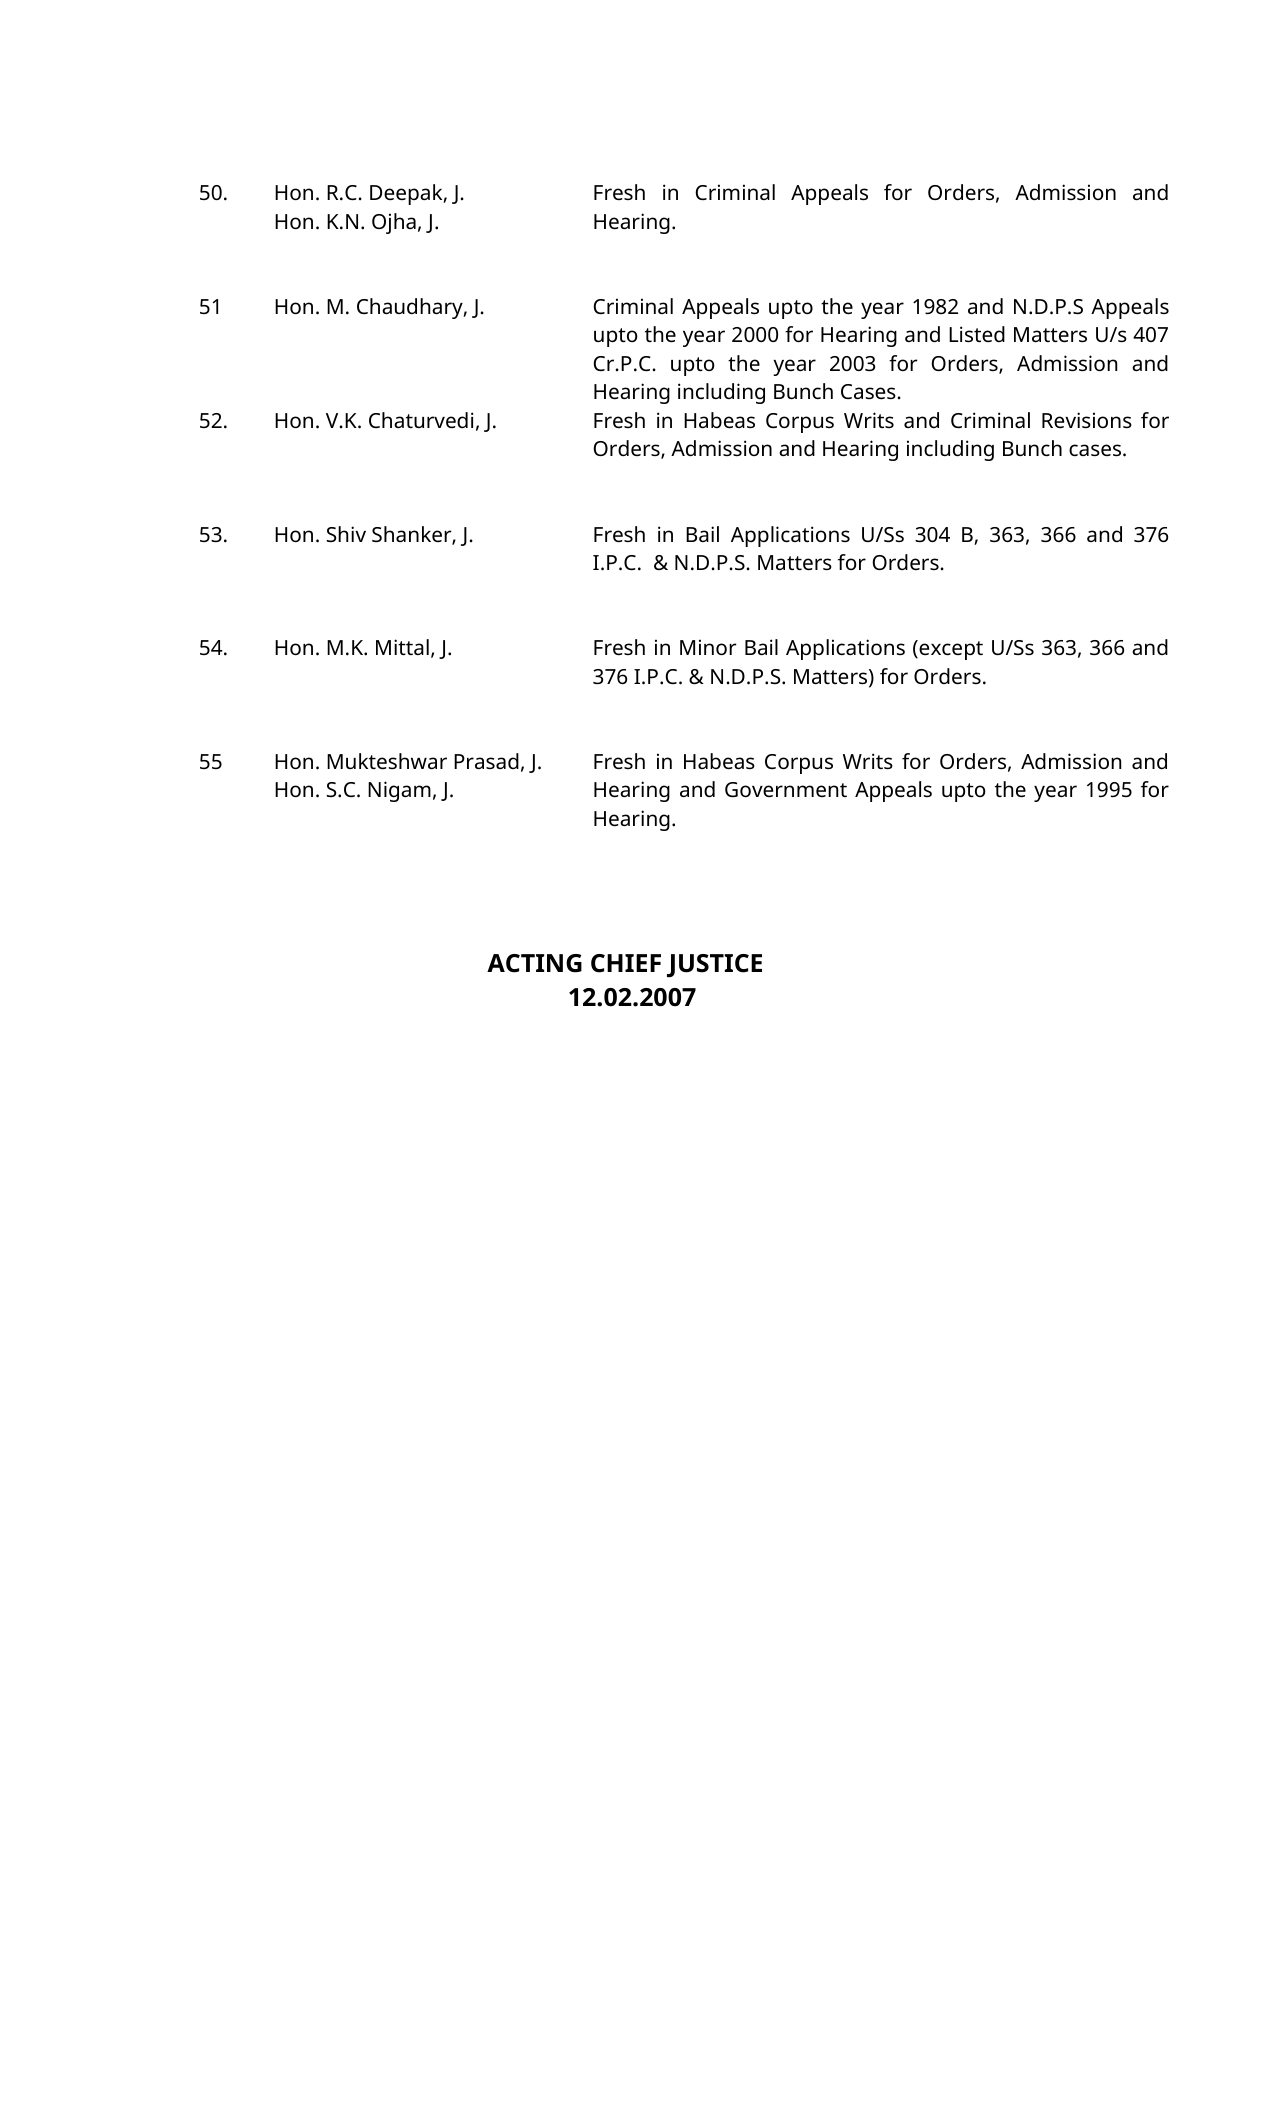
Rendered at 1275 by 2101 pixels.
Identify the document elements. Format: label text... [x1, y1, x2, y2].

table_cell Criminal Appeals upto the year 1982 and N.D.P.S Appeals upto the year 2000 for Hearing and Listed Matters U/s 407 Cr.P.C. upto the year 2003 for Orders, Admission and Hearing including Bunch Cases. [581, 292, 1181, 406]
table_cell Hon. Shiv Shanker, J. [263, 520, 581, 633]
table_cell 55 [188, 747, 262, 918]
table_cell Hon. R.C. Deepak, J. Hon. K.N. Ojha, J. [263, 179, 581, 292]
table_cell Hon. Mukteshwar Prasad, J. Hon. S.C. Nigam, J. [263, 747, 581, 918]
table_cell Fresh in Minor Bail Applications (except U/Ss 363, 366 and 376 I.P.C. & N.D.P.S. Matters) for Orders. [581, 634, 1181, 747]
table_cell [188, 150, 262, 178]
subtitle ACTING CHIEF JUSTICE [187, 946, 1181, 979]
table_cell [263, 150, 581, 178]
table_cell 53. [188, 520, 262, 633]
table_cell 52. [188, 406, 262, 520]
table_cell Hon. V.K. Chaturvedi, J. [263, 406, 581, 520]
table_cell Fresh in Bail Applications U/Ss 304 B, 363, 366 and 376 I.P.C. & N.D.P.S. Matters for Orders. [581, 520, 1181, 633]
text 12.02.2007 [262, 979, 1181, 1014]
table_cell Fresh in Habeas Corpus Writs for Orders, Admission and Hearing and Government Appeals upto the year 1995 for Hearing. [581, 747, 1181, 918]
table_cell Fresh in Criminal Appeals for Orders, Admission and Hearing. [581, 179, 1181, 292]
table_cell 50. [188, 179, 262, 292]
table_cell 51 [188, 292, 262, 406]
table_cell Hon. M. Chaudhary, J. [263, 292, 581, 406]
table_cell 54. [188, 634, 262, 747]
table_cell Hon. M.K. Mittal, J. [263, 634, 581, 747]
table_cell [581, 150, 1181, 178]
table_cell Fresh in Habeas Corpus Writs and Criminal Revisions for Orders, Admission and Hearing including Bunch cases. [581, 406, 1181, 520]
